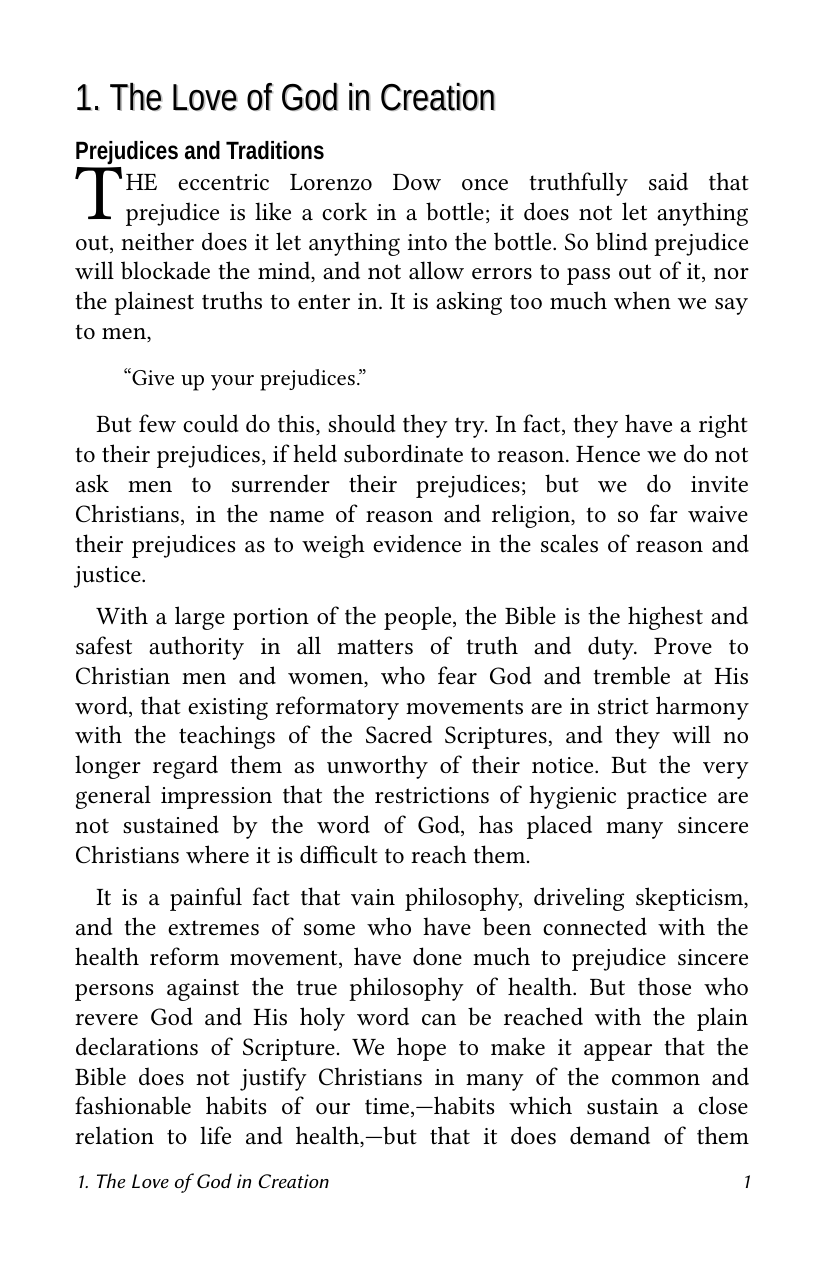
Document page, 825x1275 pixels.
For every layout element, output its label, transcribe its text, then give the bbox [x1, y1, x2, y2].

text But few could do this, should they try. In fact, they have a right to their prejudices, if held subordinate to reason. Hence we do not ask men to surrender their prejudices; but we do invite Christians, in the name of reason and religion, to so far waive their prejudices as to weigh evidence in the scales of reason and justice. [75, 411, 750, 588]
text It is a painful fact that vain philosophy, driveling skepticism, and the extremes of some who have been connected with the health reform movement, have done much to prejudice sincere persons against the true philosophy of health. But those who revere God and His holy word can be reached with the plain declarations of Scripture. We hope to make it appear that the Bible does not justify Christians in many of the common and fashionable habits of our time,—habits which sustain a close relation to life and health,—but that it does demand of them [75, 883, 750, 1151]
title The Love of God in Creation [75, 75, 750, 118]
text With a large portion of the people, the Bible is the highest and safest authority in all matters of truth and duty. Prove to Christian men and women, who fear God and tremble at His word, that existing reformatory movements are in strict harmony with the teachings of the Sacred Scriptures, and they will no longer regard them as unworthy of their notice. But the very general impression that the restrictions of hygienic practice are not sustained by the word of God, has placed many sincere Christians where it is difficult to reach them. [75, 602, 750, 870]
text THE eccentric Lorenzo Dow once truthfully said that prejudice is like a cork in a bottle; it does not let anything out, neither does it let anything into the bottle. So blind prejudice will blockade the mind, and not allow errors to pass out of it, nor the plainest truths to enter in. It is asking too much when we say to men, [75, 168, 750, 346]
subtitle Prejudices and Traditions [75, 136, 750, 165]
text “Give up your prejudices.” [105, 365, 720, 391]
